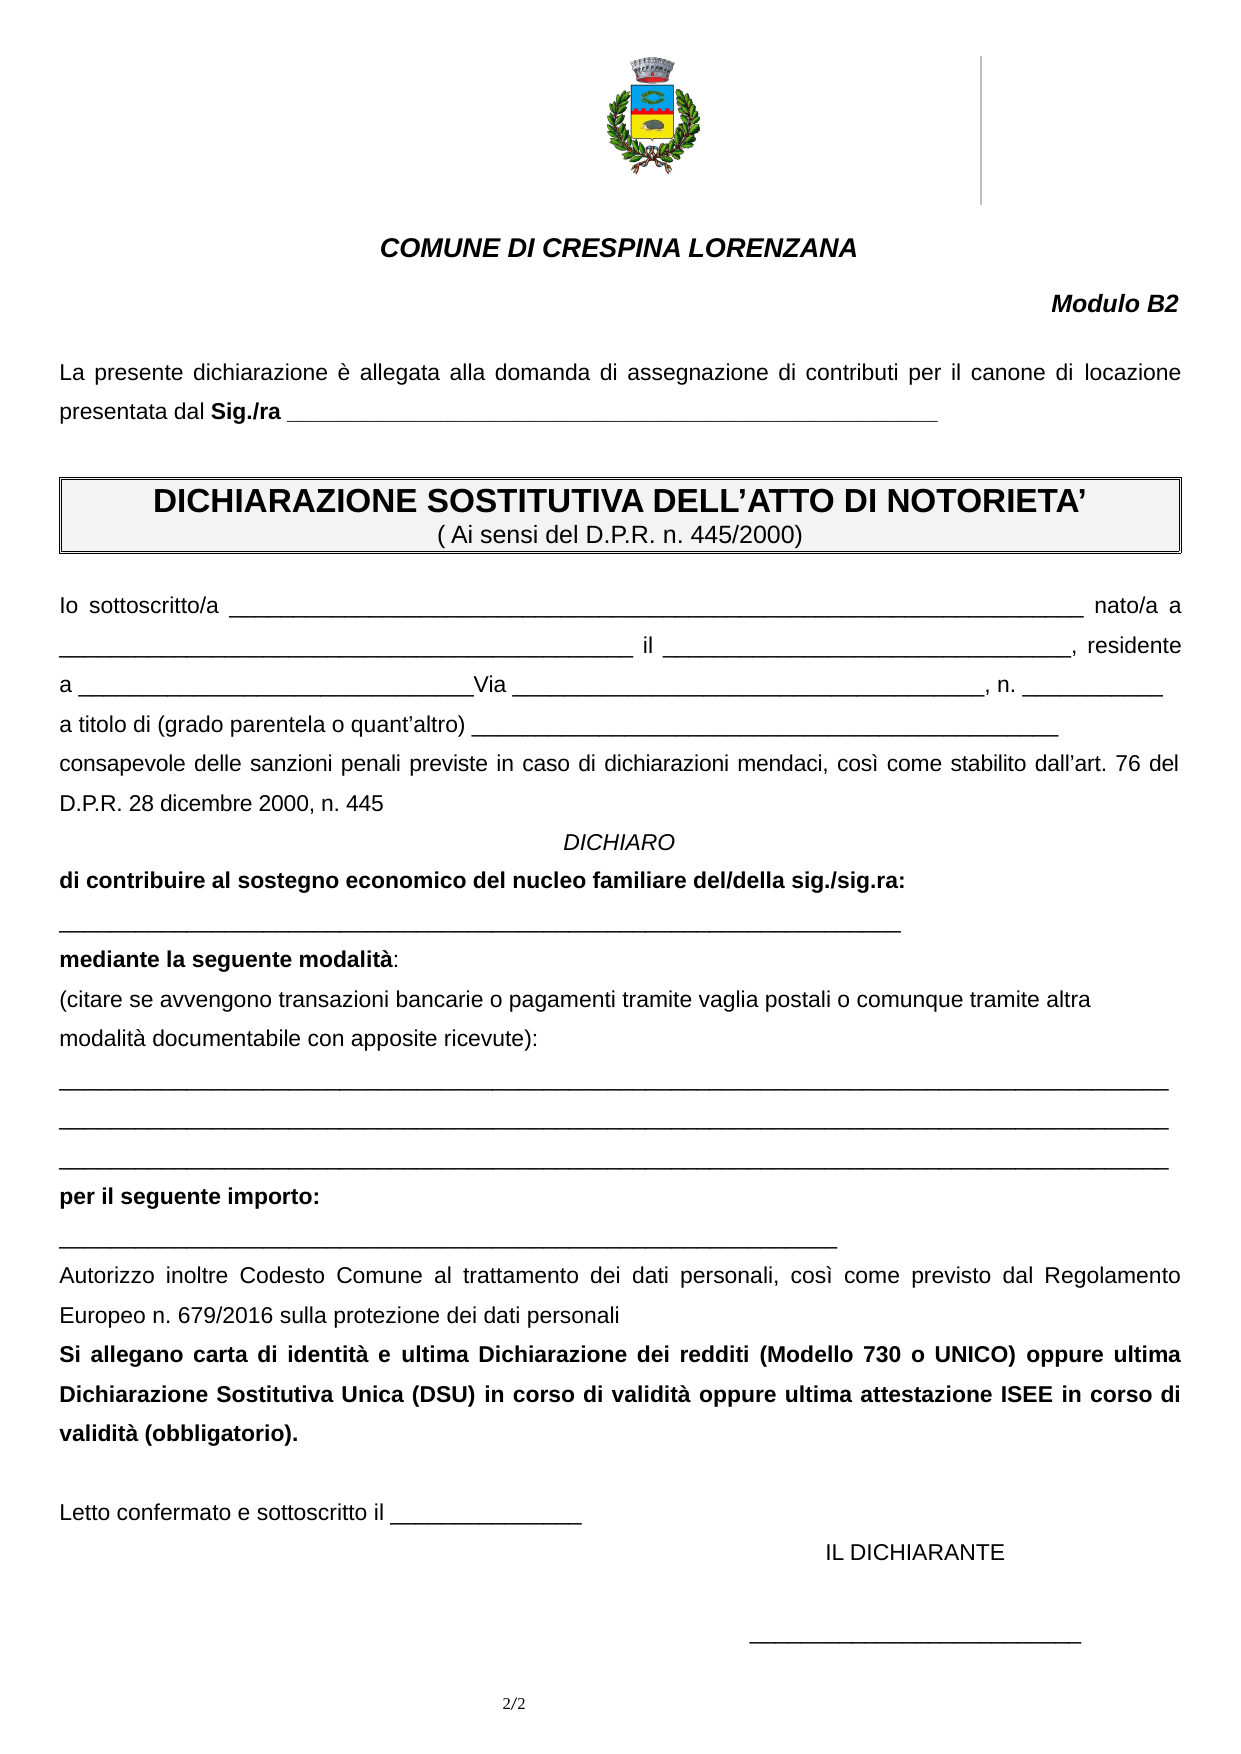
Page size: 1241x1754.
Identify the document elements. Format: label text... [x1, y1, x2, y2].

text IL DICHIARANTE [575, 1539, 1181, 1565]
text Modulo B2 [59, 289, 1181, 318]
text _______________________________________________________________________________________ [59, 1104, 1181, 1131]
text Autorizzo inoltre Codesto Comune al trattamento dei dati personali, così come previsto dal Regolamento Europeo n. 679/2016 sulla protezione dei dati personali [59, 1262, 1181, 1328]
text La presente dichiarazione è allegata alla domanda di assegnazione di contributi per il canone di locazione presentata dal Sig./ra ___________________________________________________ [59, 359, 1181, 424]
text (citare se avvengono transazioni bancarie o pagamenti tramite vaglia postali o comunque tramite altra modalità documentabile con apposite ricevute): [59, 986, 1181, 1052]
text _______________________________________________________________________________________ [59, 1065, 1181, 1091]
text consapevole delle sanzioni penali previste in caso di dichiarazioni mendaci, così come stabilito dall’art. 76 del D.P.R. 28 dicembre 2000, n. 445 [59, 750, 1181, 816]
text mediante la seguente modalità: [59, 946, 1181, 973]
text a titolo di (grado parentela o quant’altro) ______________________________________________ [59, 711, 1181, 737]
text Si allegano carta di identità e ultima Dichiarazione dei redditi (Modello 730 o UNICO) oppure ultima Dichiarazione Sostitutiva Unica (DSU) in corso di validità oppure ultima attestazione ISEE in corso di validità (obbligatorio). [59, 1341, 1181, 1447]
subtitle DICHIARAZIONE SOSTITUTIVA DELL’ATTO DI NOTORIETA’ [62, 480, 1179, 516]
text _____________________________________________________________ [59, 1223, 1181, 1249]
picture [605, 57, 701, 175]
text Letto confermato e sottoscritto il _______________ [59, 1499, 1181, 1526]
text _______________________________________________________________________________________ [59, 1144, 1181, 1170]
text di contribuire al sostegno economico del nucleo familiare del/della sig./sig.ra: [59, 867, 1181, 894]
subtitle DICHIARO [59, 829, 1181, 856]
text __________________________ [575, 1618, 1181, 1644]
text __________________________________________________________________ [59, 907, 1181, 933]
text per il seguente importo: [59, 1183, 1181, 1210]
text ( Ai sensi del D.P.R. n. 445/2000) [60, 516, 1181, 553]
text Io sottoscritto/a ___________________________________________________________________ nato/a a _____________________________________________ il ________________________________, residente a _______________________________Via _____________________________________, n. ___________ [59, 592, 1181, 698]
